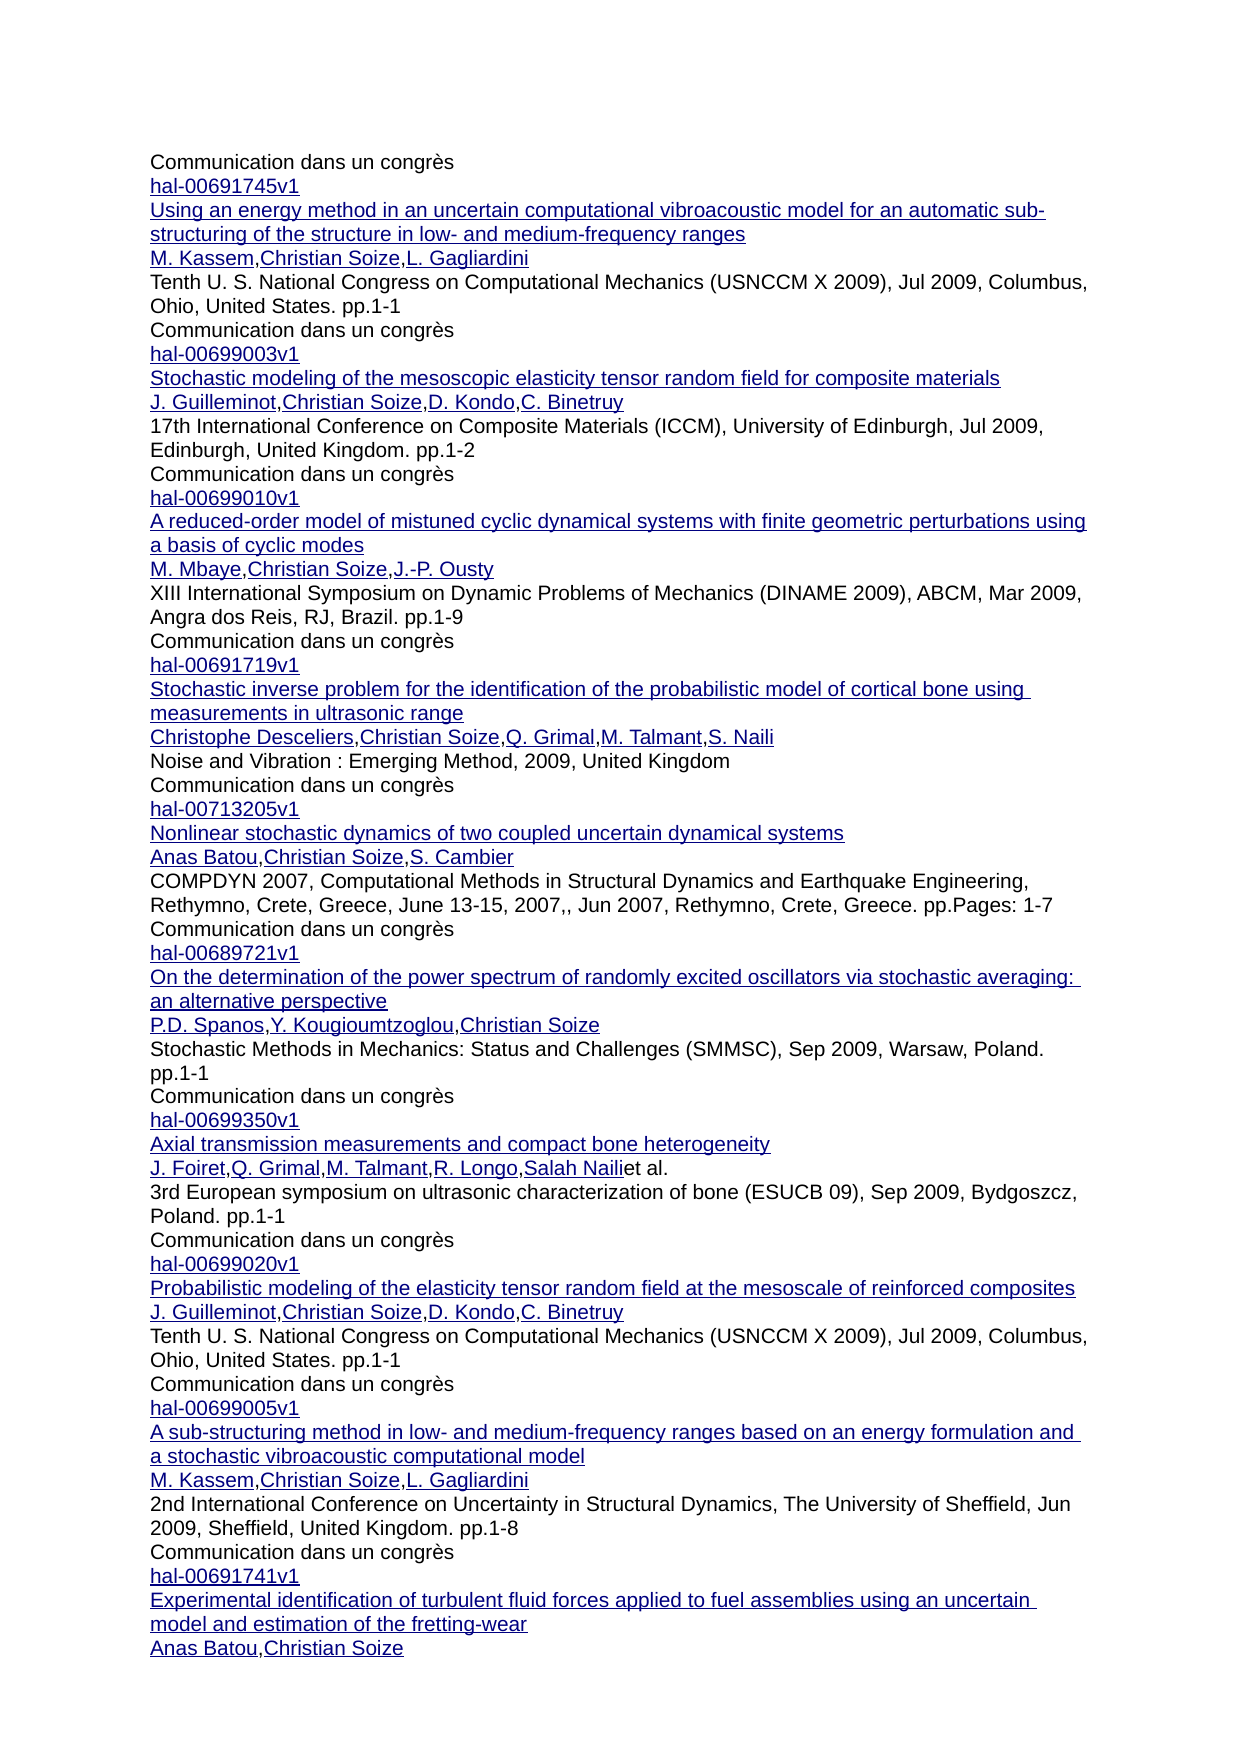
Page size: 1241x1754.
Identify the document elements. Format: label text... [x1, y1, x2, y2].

table_cell Axial transmission measurements and compact bone heterogeneity J. Foiret,Q. Grimal,M. Talmant,R. Longo,Salah Nailiet al. 3rd European symposium on ultrasonic characterization of bone (ESUCB 09), Sep 2009, Bydgoszcz, Poland. pp.1-1 Communication dans un congrès hal-00699020v1 [150, 1132, 1090, 1276]
table_cell On the determination of the power spectrum of randomly excited oscillators via stochastic averaging: an alternative perspective P.D. Spanos,Y. Kougioumtzoglou,Christian Soize Stochastic Methods in Mechanics: Status and Challenges (SMMSC), Sep 2009, Warsaw, Poland. pp.1-1 Communication dans un congrès hal-00699350v1 [150, 965, 1090, 1132]
table_cell Using an energy method in an uncertain computational vibroacoustic model for an automatic sub-structuring of the structure in low- and medium-frequency ranges M. Kassem,Christian Soize,L. Gagliardini Tenth U. S. National Congress on Computational Mechanics (USNCCM X 2009), Jul 2009, Columbus, Ohio, United States. pp.1-1 Communication dans un congrès hal-00699003v1 [150, 198, 1090, 366]
table_cell A sub-structuring method in low- and medium-frequency ranges based on an energy formulation and a stochastic vibroacoustic computational model M. Kassem,Christian Soize,L. Gagliardini 2nd International Conference on Uncertainty in Structural Dynamics, The University of Sheffield, Jun 2009, Sheffield, United Kingdom. pp.1-8 Communication dans un congrès hal-00691741v1 [150, 1420, 1090, 1587]
table_cell Experimental identification of turbulent fluid forces applied to fuel assemblies using an uncertain model and estimation of the fretting-wear Anas Batou,Christian Soize [150, 1588, 1090, 1659]
table_cell Stochastic modeling of the mesoscopic elasticity tensor random field for composite materials J. Guilleminot,Christian Soize,D. Kondo,C. Binetruy 17th International Conference on Composite Materials (ICCM), University of Edinburgh, Jul 2009, Edinburgh, United Kingdom. pp.1-2 Communication dans un congrès hal-00699010v1 [150, 366, 1090, 509]
table_cell Nonlinear stochastic dynamics of two coupled uncertain dynamical systems Anas Batou,Christian Soize,S. Cambier COMPDYN 2007, Computational Methods in Structural Dynamics and Earthquake Engineering, Rethymno, Crete, Greece, June 13-15, 2007,, Jun 2007, Rethymno, Crete, Greece. pp.Pages: 1-7 Communication dans un congrès hal-00689721v1 [150, 821, 1090, 964]
table_cell Communication dans un congrès hal-00691745v1 [150, 150, 1090, 198]
table_cell Stochastic inverse problem for the identification of the probabilistic model of cortical bone using measurements in ultrasonic range Christophe Desceliers,Christian Soize,Q. Grimal,M. Talmant,S. Naili Noise and Vibration : Emerging Method, 2009, United Kingdom Communication dans un congrès hal-00713205v1 [150, 677, 1090, 821]
table_cell Probabilistic modeling of the elasticity tensor random field at the mesoscale of reinforced composites J. Guilleminot,Christian Soize,D. Kondo,C. Binetruy Tenth U. S. National Congress on Computational Mechanics (USNCCM X 2009), Jul 2009, Columbus, Ohio, United States. pp.1-1 Communication dans un congrès hal-00699005v1 [150, 1276, 1090, 1420]
table_cell A reduced-order model of mistuned cyclic dynamical systems with finite geometric perturbations using a basis of cyclic modes M. Mbaye,Christian Soize,J.-P. Ousty XIII International Symposium on Dynamic Problems of Mechanics (DINAME 2009), ABCM, Mar 2009, Angra dos Reis, RJ, Brazil. pp.1-9 Communication dans un congrès hal-00691719v1 [150, 509, 1090, 677]
